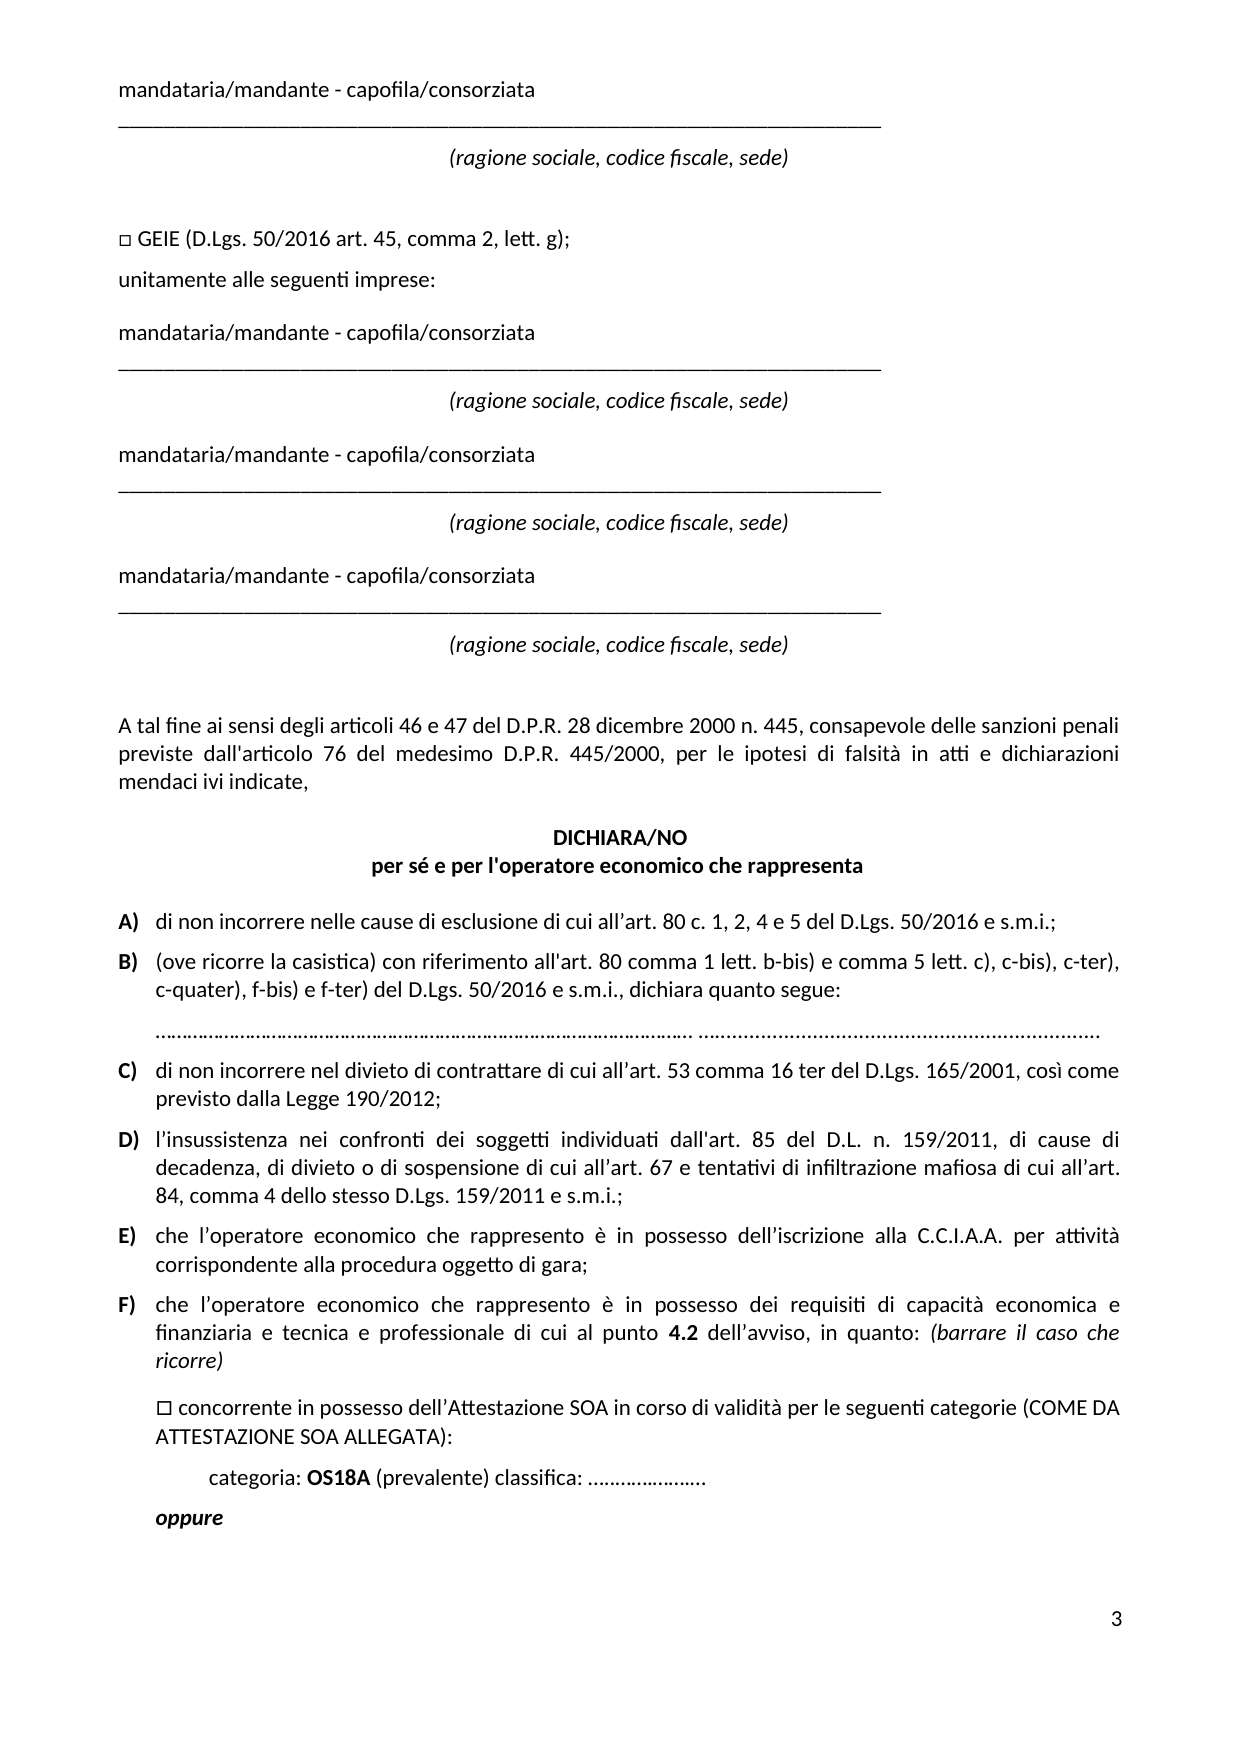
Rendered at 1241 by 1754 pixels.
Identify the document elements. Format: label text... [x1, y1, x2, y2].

text mandataria/mandante - capofila/consorziata ___________________________________________________________________ [118, 318, 1122, 374]
text DICHIARA/NO [118, 823, 1122, 851]
text mandataria/mandante - capofila/consorziata ___________________________________________________________________ [118, 75, 1122, 131]
list (ove ricorre la casistica) con riferimento all'art. 80 comma 1 lett. b-bis) e comma 5 lett. c), c-bis), c-ter), c-quater), f-bis) e f-ter) del D.Lgs. 50/2016 e s.m.i., dichiara quanto segue: [118, 947, 1122, 1003]
text (ragione sociale, codice fiscale, sede) [118, 508, 1122, 536]
text □ GEIE (D.Lgs. 50/2016 art. 45, comma 2, lett. g); [118, 224, 1122, 253]
text (ragione sociale, codice fiscale, sede) [118, 630, 1122, 658]
text A tal fine ai sensi degli articoli 46 e 47 del D.P.R. 28 dicembre 2000 n. 445, consapevole delle sanzioni penali previste dall'articolo 76 del medesimo D.P.R. 445/2000, per le ipotesi di falsità in atti e dichiarazioni mendaci ivi indicate, [118, 711, 1122, 795]
text (ragione sociale, codice fiscale, sede) [118, 387, 1122, 415]
text ………………………………………………………………………………………… …................................................................... [155, 1016, 1122, 1044]
list che l’operatore economico che rappresento è in possesso dei requisiti di capacità economica e finanziaria e tecnica e professionale di cui al punto 4.2 dell’avviso, in quanto: (barrare il caso che ricorre) [118, 1290, 1122, 1374]
list oppure [155, 1503, 1122, 1531]
text (ragione sociale, codice fiscale, sede) [118, 143, 1122, 172]
list che l’operatore economico che rappresento è in possesso dell’iscrizione alla C.C.I.A.A. per attività corrispondente alla procedura oggetto di gara; [118, 1222, 1122, 1278]
list categoria: OS18A (prevalente) classifica: …..…….…….… [193, 1463, 1122, 1491]
list l’insussistenza nei confronti dei soggetti individuati dall'art. 85 del D.L. n. 159/2011, di cause di decadenza, di divieto o di sospensione di cui all’art. 67 e tentativi di infiltrazione mafiosa di cui all’art. 84, comma 4 dello stesso D.Lgs. 159/2011 e s.m.i.; [118, 1125, 1122, 1209]
text mandataria/mandante - capofila/consorziata ___________________________________________________________________ [118, 561, 1122, 617]
text mandataria/mandante - capofila/consorziata ___________________________________________________________________ [118, 440, 1122, 496]
text per sé e per l'operatore economico che rappresenta [118, 851, 1122, 879]
list □ concorrente in possesso dell’Attestazione SOA in corso di validità per le seguenti categorie (COME DA ATTESTAZIONE SOA ALLEGATA): [155, 1387, 1122, 1450]
text unitamente alle seguenti imprese: [118, 265, 1122, 293]
list di non incorrere nel divieto di contrattare di cui all’art. 53 comma 16 ter del D.Lgs. 165/2001, così come previsto dalla Legge 190/2012; [118, 1057, 1122, 1113]
list di non incorrere nelle cause di esclusione di cui all’art. 80 c. 1, 2, 4 e 5 del D.Lgs. 50/2016 e s.m.i.; [118, 907, 1122, 935]
